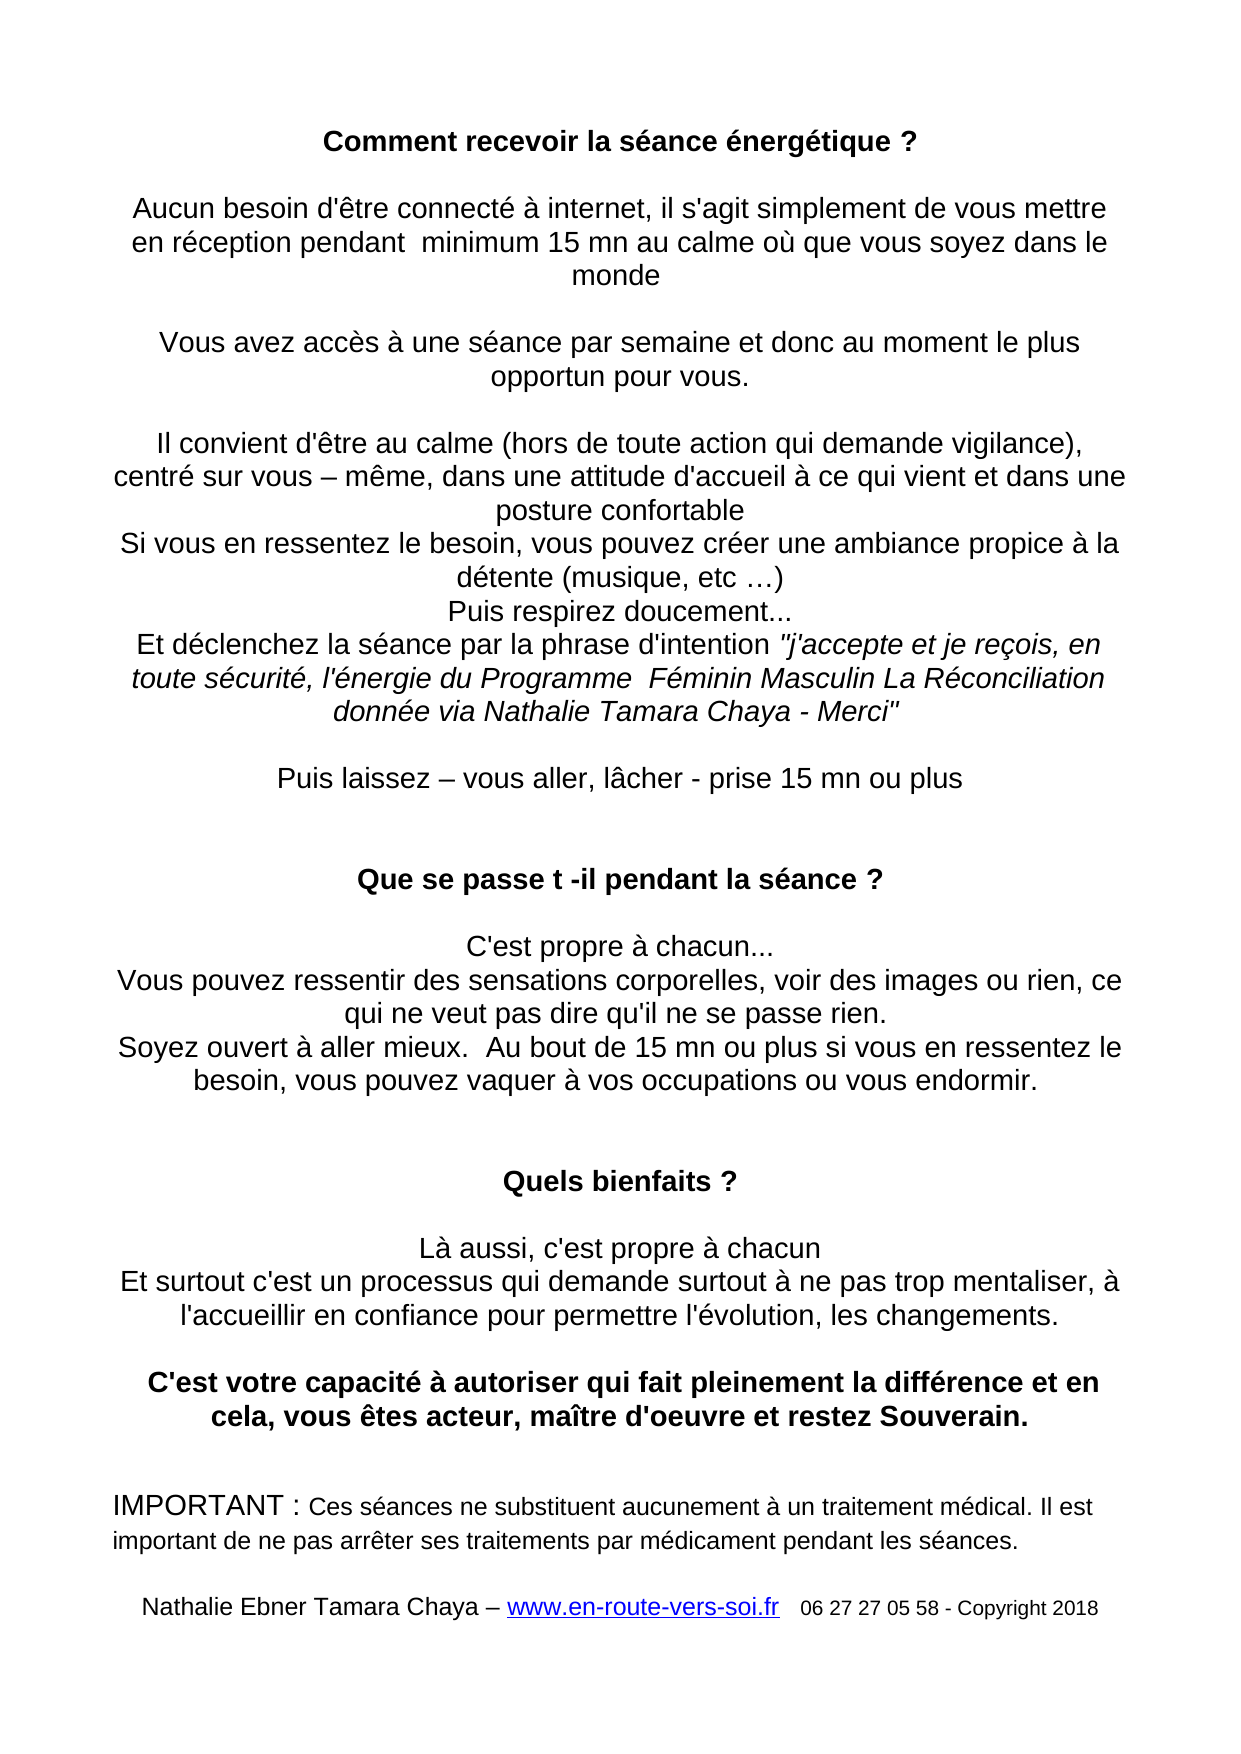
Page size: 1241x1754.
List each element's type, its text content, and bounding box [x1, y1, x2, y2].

text Là aussi, c'est propre à chacun [112, 1231, 1128, 1264]
text Il convient d'être au calme (hors de toute action qui demande vigilance), centré sur vous – même, dans une attitude d'accueil à ce qui vient et dans une posture confortable [112, 426, 1128, 527]
text Si vous en ressentez le besoin, vous pouvez créer une ambiance propice à la détente (musique, etc …) [112, 527, 1128, 594]
text Et surtout c'est un processus qui demande surtout à ne pas trop mentaliser, à l'accueillir en confiance pour permettre l'évolution, les changements. [112, 1264, 1128, 1332]
text IMPORTANT : Ces séances ne substituent aucunement à un traitement médical. Il est important de ne pas arrêter ses traitements par médicament pendant les séances. [112, 1488, 1128, 1555]
text Quels bienfaits ? [112, 1164, 1128, 1197]
text Vous avez accès à une séance par semaine et donc au moment le plus opportun pour vous. [112, 325, 1128, 392]
text Et déclenchez la séance par la phrase d'intention "j'accepte et je reçois, en toute sécurité, l'énergie du Programme Féminin Masculin La Réconciliation donnée via Nathalie Tamara Chaya - Merci" [112, 627, 1128, 728]
text Que se passe t -il pendant la séance ? [112, 862, 1128, 896]
text Aucun besoin d'être connecté à internet, il s'agit simplement de vous mettre en réception pendant minimum 15 mn au calme où que vous soyez dans le monde [112, 191, 1128, 292]
text Nathalie Ebner Tamara Chaya – www.en-route-vers-soi.fr 06 27 27 05 58 - Copyright 2018 [112, 1592, 1128, 1621]
text C'est propre à chacun... [112, 929, 1128, 963]
text Puis laissez – vous aller, lâcher - prise 15 mn ou plus [112, 761, 1128, 795]
text C'est votre capacité à autoriser qui fait pleinement la différence et en cela, vous êtes acteur, maître d'oeuvre et restez Souverain. [112, 1365, 1128, 1432]
text Comment recevoir la séance énergétique ? [112, 124, 1128, 158]
text Puis respirez doucement... [112, 594, 1128, 627]
text Vous pouvez ressentir des sensations corporelles, voir des images ou rien, ce qui ne veut pas dire qu'il ne se passe rien. [112, 963, 1128, 1030]
text Soyez ouvert à aller mieux. Au bout de 15 mn ou plus si vous en ressentez le besoin, vous pouvez vaquer à vos occupations ou vous endormir. [112, 1030, 1128, 1097]
